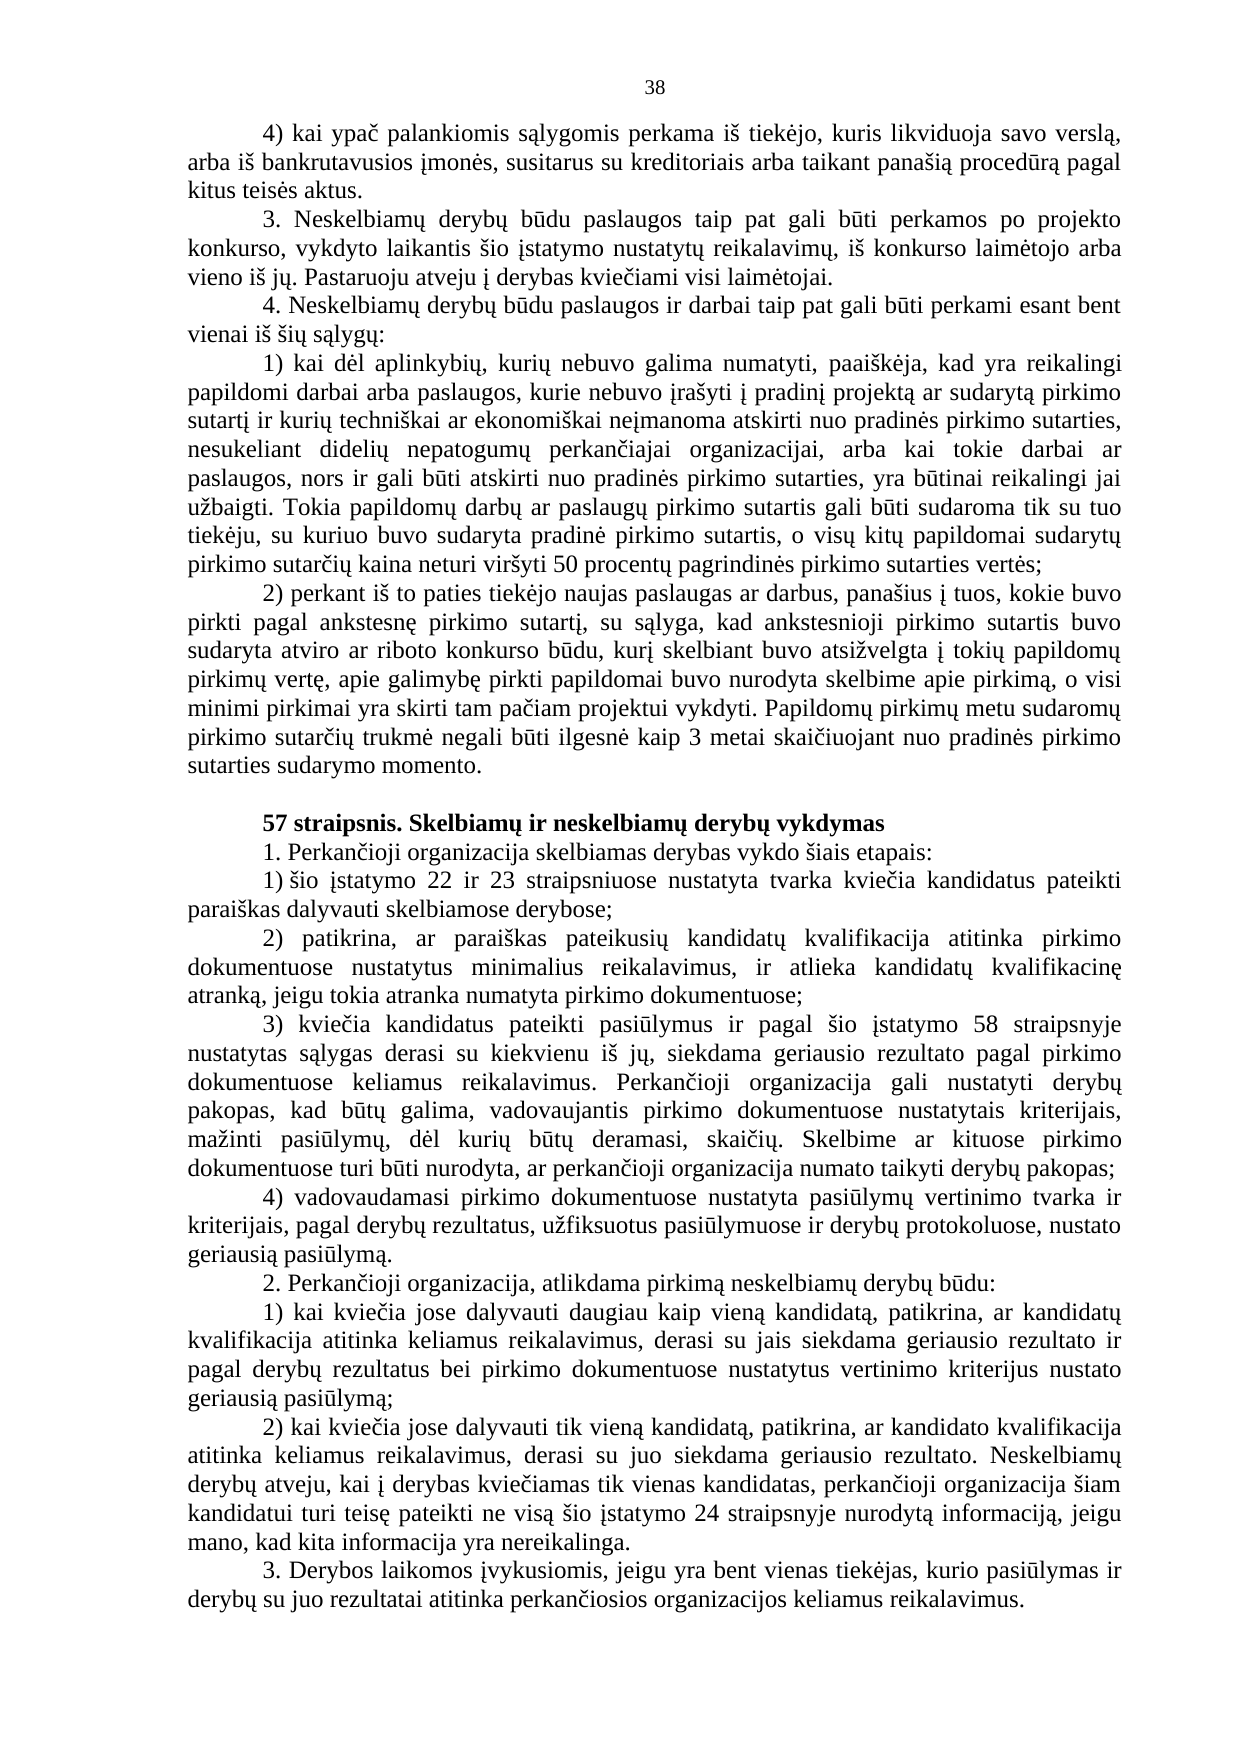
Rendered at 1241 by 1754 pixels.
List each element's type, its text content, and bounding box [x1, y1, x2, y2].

text 2) kai kviečia jose dalyvauti tik vieną kandidatą, patikrina, ar kandidato kvalifikacija atitinka keliamus reikalavimus, derasi su juo siekdama geriausio rezultato. Neskelbiamų derybų atveju, kai į derybas kviečiamas tik vienas kandidatas, perkančioji organizacija šiam kandidatui turi teisę pateikti ne visą šio įstatymo 24 straipsnyje nurodytą informaciją, jeigu mano, kad kita informacija yra nereikalinga. [187, 1412, 1122, 1556]
text 4. Neskelbiamų derybų būdu paslaugos ir darbai taip pat gali būti perkami esant bent vienai iš šių sąlygų: [187, 291, 1122, 348]
text 2. Perkančioji organizacija, atlikdama pirkimą neskelbiamų derybų būdu: [187, 1268, 1122, 1297]
text 1) kai kviečia jose dalyvauti daugiau kaip vieną kandidatą, patikrina, ar kandidatų kvalifikacija atitinka keliamus reikalavimus, derasi su jais siekdama geriausio rezultato ir pagal derybų rezultatus bei pirkimo dokumentuose nustatytus vertinimo kriterijus nustato geriausią pasiūlymą; [187, 1297, 1122, 1412]
text 4) vadovaudamasi pirkimo dokumentuose nustatyta pasiūlymų vertinimo tvarka ir kriterijais, pagal derybų rezultatus, užfiksuotus pasiūlymuose ir derybų protokoluose, nustato geriausią pasiūlymą. [187, 1182, 1122, 1268]
text 1) kai dėl aplinkybių, kurių nebuvo galima numatyti, paaiškėja, kad yra reikalingi papildomi darbai arba paslaugos, kurie nebuvo įrašyti į pradinį projektą ar sudarytą pirkimo sutartį ir kurių techniškai ar ekonomiškai neįmanoma atskirti nuo pradinės pirkimo sutarties, nesukeliant didelių nepatogumų perkančiajai organizacijai, arba kai tokie darbai ar paslaugos, nors ir gali būti atskirti nuo pradinės pirkimo sutarties, yra būtinai reikalingi jai užbaigti. Tokia papildomų darbų ar paslaugų pirkimo sutartis gali būti sudaroma tik su tuo tiekėju, su kuriuo buvo sudaryta pradinė pirkimo sutartis, o visų kitų papildomai sudarytų pirkimo sutarčių kaina neturi viršyti 50 procentų pagrindinės pirkimo sutarties vertės; [187, 348, 1122, 578]
text 1) šio įstatymo 22 ir 23 straipsniuose nustatyta tvarka kviečia kandidatus pateikti paraiškas dalyvauti skelbiamose derybose; [187, 866, 1122, 923]
text 3. Derybos laikomos įvykusiomis, jeigu yra bent vienas tiekėjas, kurio pasiūlymas ir derybų su juo rezultatai atitinka perkančiosios organizacijos keliamus reikalavimus. [187, 1556, 1122, 1613]
text 2) patikrina, ar paraiškas pateikusių kandidatų kvalifikacija atitinka pirkimo dokumentuose nustatytus minimalius reikalavimus, ir atlieka kandidatų kvalifikacinę atranką, jeigu tokia atranka numatyta pirkimo dokumentuose; [187, 923, 1122, 1009]
text 57 straipsnis. Skelbiamų ir neskelbiamų derybų vykdymas [187, 808, 1122, 837]
text 3) kviečia kandidatus pateikti pasiūlymus ir pagal šio įstatymo 58 straipsnyje nustatytas sąlygas derasi su kiekvienu iš jų, siekdama geriausio rezultato pagal pirkimo dokumentuose keliamus reikalavimus. Perkančioji organizacija gali nustatyti derybų pakopas, kad būtų galima, vadovaujantis pirkimo dokumentuose nustatytais kriterijais, mažinti pasiūlymų, dėl kurių būtų deramasi, skaičių. Skelbime ar kituose pirkimo dokumentuose turi būti nurodyta, ar perkančioji organizacija numato taikyti derybų pakopas; [187, 1009, 1122, 1182]
text 1. Perkančioji organizacija skelbiamas derybas vykdo šiais etapais: [187, 837, 1122, 866]
text 3. Neskelbiamų derybų būdu paslaugos taip pat gali būti perkamos po projekto konkurso, vykdyto laikantis šio įstatymo nustatytų reikalavimų, iš konkurso laimėtojo arba vieno iš jų. Pastaruoju atveju į derybas kviečiami visi laimėtojai. [187, 204, 1122, 291]
text 4) kai ypač palankiomis sąlygomis perkama iš tiekėjo, kuris likviduoja savo verslą, arba iš bankrutavusios įmonės, susitarus su kreditoriais arba taikant panašią procedūrą pagal kitus teisės aktus. [187, 118, 1122, 204]
text 2) perkant iš to paties tiekėjo naujas paslaugas ar darbus, panašius į tuos, kokie buvo pirkti pagal ankstesnę pirkimo sutartį, su sąlyga, kad ankstesnioji pirkimo sutartis buvo sudaryta atviro ar riboto konkurso būdu, kurį skelbiant buvo atsižvelgta į tokių papildomų pirkimų vertę, apie galimybę pirkti papildomai buvo nurodyta skelbime apie pirkimą, o visi minimi pirkimai yra skirti tam pačiam projektui vykdyti. Papildomų pirkimų metu sudaromų pirkimo sutarčių trukmė negali būti ilgesnė kaip 3 metai skaičiuojant nuo pradinės pirkimo sutarties sudarymo momento. [187, 578, 1122, 779]
